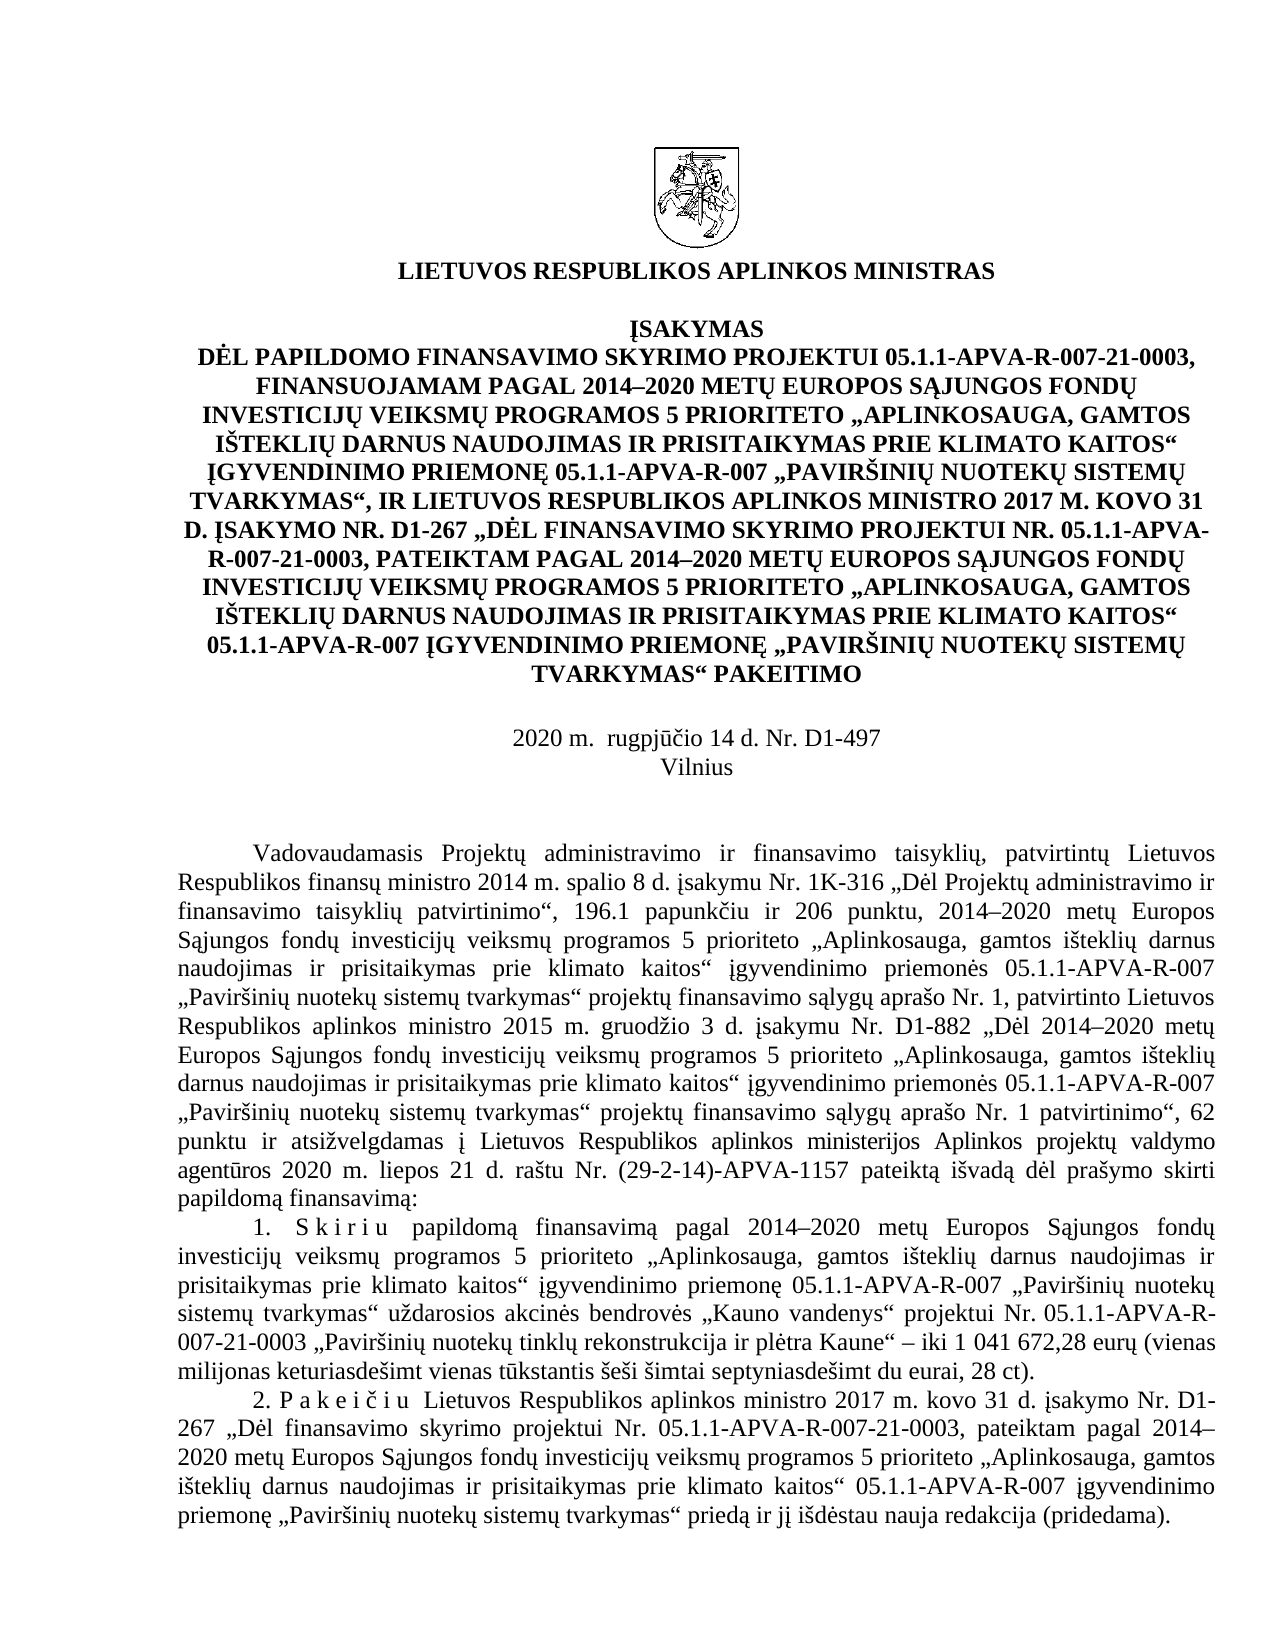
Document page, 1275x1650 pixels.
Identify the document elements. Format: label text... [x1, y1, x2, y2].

text ĮSAKYMAS [177, 314, 1216, 342]
text Vilnius [177, 752, 1216, 781]
text 1. Skiriu papildomą finansavimą pagal 2014–2020 metų Europos Sąjungos fondų investicijų veiksmų programos 5 prioriteto „Aplinkosauga, gamtos išteklių darnus naudojimas ir prisitaikymas prie klimato kaitos“ įgyvendinimo priemonę 05.1.1-APVA-R-007 „Paviršinių nuotekų sistemų tvarkymas“ uždarosios akcinės bendrovės „Kauno vandenys“ projektui Nr. 05.1.1-APVA-R-007-21-0003 „Paviršinių nuotekų tinklų rekonstrukcija ir plėtra Kaune“ – iki 1 041 672,28 eurų (vienas milijonas keturiasdešimt vienas tūkstantis šeši šimtai septyniasdešimt du eurai, 28 ct). [177, 1212, 1216, 1385]
text 2. Pakeičiu Lietuvos Respublikos aplinkos ministro 2017 m. kovo 31 d. įsakymo Nr. D1-267 „Dėl finansavimo skyrimo projektui Nr. 05.1.1-APVA-R-007-21-0003, pateiktam pagal 2014–2020 metų Europos Sąjungos fondų investicijų veiksmų programos 5 prioriteto „Aplinkosauga, gamtos išteklių darnus naudojimas ir prisitaikymas prie klimato kaitos“ 05.1.1-APVA-R-007 įgyvendinimo priemonę „Paviršinių nuotekų sistemų tvarkymas“ priedą ir jį išdėstau nauja redakcija (pridedama). [177, 1385, 1216, 1528]
text DĖL PAPILDOMO FINANSAVIMO SKYRIMO PROJEKTUI 05.1.1-APVA-R-007-21-0003, FINANSUOJAMAM PAGAL 2014–2020 METŲ EUROPOS SĄJUNGOS FONDŲ INVESTICIJŲ VEIKSMŲ PROGRAMOS 5 PRIORITETO „APLINKOSAUGA, GAMTOS IŠTEKLIŲ DARNUS NAUDOJIMAS IR PRISITAIKYMAS PRIE KLIMATO KAITOS“ ĮGYVENDINIMO PRIEMONĘ 05.1.1-APVA-R-007 „PAVIRŠINIŲ NUOTEKŲ SISTEMŲ TVARKYMAS“, IR LIETUVOS RESPUBLIKOS APLINKOS MINISTRO 2017 M. KOVO 31 D. ĮSAKYMO NR. D1-267 „DĖL FINANSAVIMO SKYRIMO PROJEKTUI NR. 05.1.1-APVA-R-007-21-0003, PATEIKTAM PAGAL 2014–2020 METŲ EUROPOS SĄJUNGOS FONDŲ INVESTICIJŲ VEIKSMŲ PROGRAMOS 5 PRIORITETO „APLINKOSAUGA, GAMTOS IŠTEKLIŲ DARNUS NAUDOJIMAS IR PRISITAIKYMAS PRIE KLIMATO KAITOS“ 05.1.1-APVA-R-007 ĮGYVENDINIMO PRIEMONĘ „PAVIRŠINIŲ NUOTEKŲ SISTEMŲ TVARKYMAS“ PAKEITIMO [177, 342, 1216, 687]
text 2020 m. rugpjūčio 14 d. Nr. D1-497 [177, 723, 1216, 752]
text Vadovaudamasis Projektų administravimo ir finansavimo taisyklių, patvirtintų Lietuvos Respublikos finansų ministro 2014 m. spalio 8 d. įsakymu Nr. 1K-316 „Dėl Projektų administravimo ir finansavimo taisyklių patvirtinimo“, 196.1 papunkčiu ir 206 punktu, 2014–2020 metų Europos Sąjungos fondų investicijų veiksmų programos 5 prioriteto „Aplinkosauga, gamtos išteklių darnus naudojimas ir prisitaikymas prie klimato kaitos“ įgyvendinimo priemonės 05.1.1-APVA-R-007 „Paviršinių nuotekų sistemų tvarkymas“ projektų finansavimo sąlygų aprašo Nr. 1, patvirtinto Lietuvos Respublikos aplinkos ministro 2015 m. gruodžio 3 d. įsakymu Nr. D1-882 „Dėl 2014–2020 metų Europos Sąjungos fondų investicijų veiksmų programos 5 prioriteto „Aplinkosauga, gamtos išteklių darnus naudojimas ir prisitaikymas prie klimato kaitos“ įgyvendinimo priemonės 05.1.1-APVA-R-007 „Paviršinių nuotekų sistemų tvarkymas“ projektų finansavimo sąlygų aprašo Nr. 1 patvirtinimo“, 62 punktu ir atsižvelgdamas į Lietuvos Respublikos aplinkos ministerijos Aplinkos projektų valdymo agentūros 2020 m. liepos 21 d. raštu Nr. (29-2-14)-APVA-1157 pateiktą išvadą dėl prašymo skirti papildomą finansavimą: [177, 838, 1216, 1212]
text LIETUVOS RESPUBLIKOS APLINKOS MINISTRAS [177, 256, 1216, 285]
